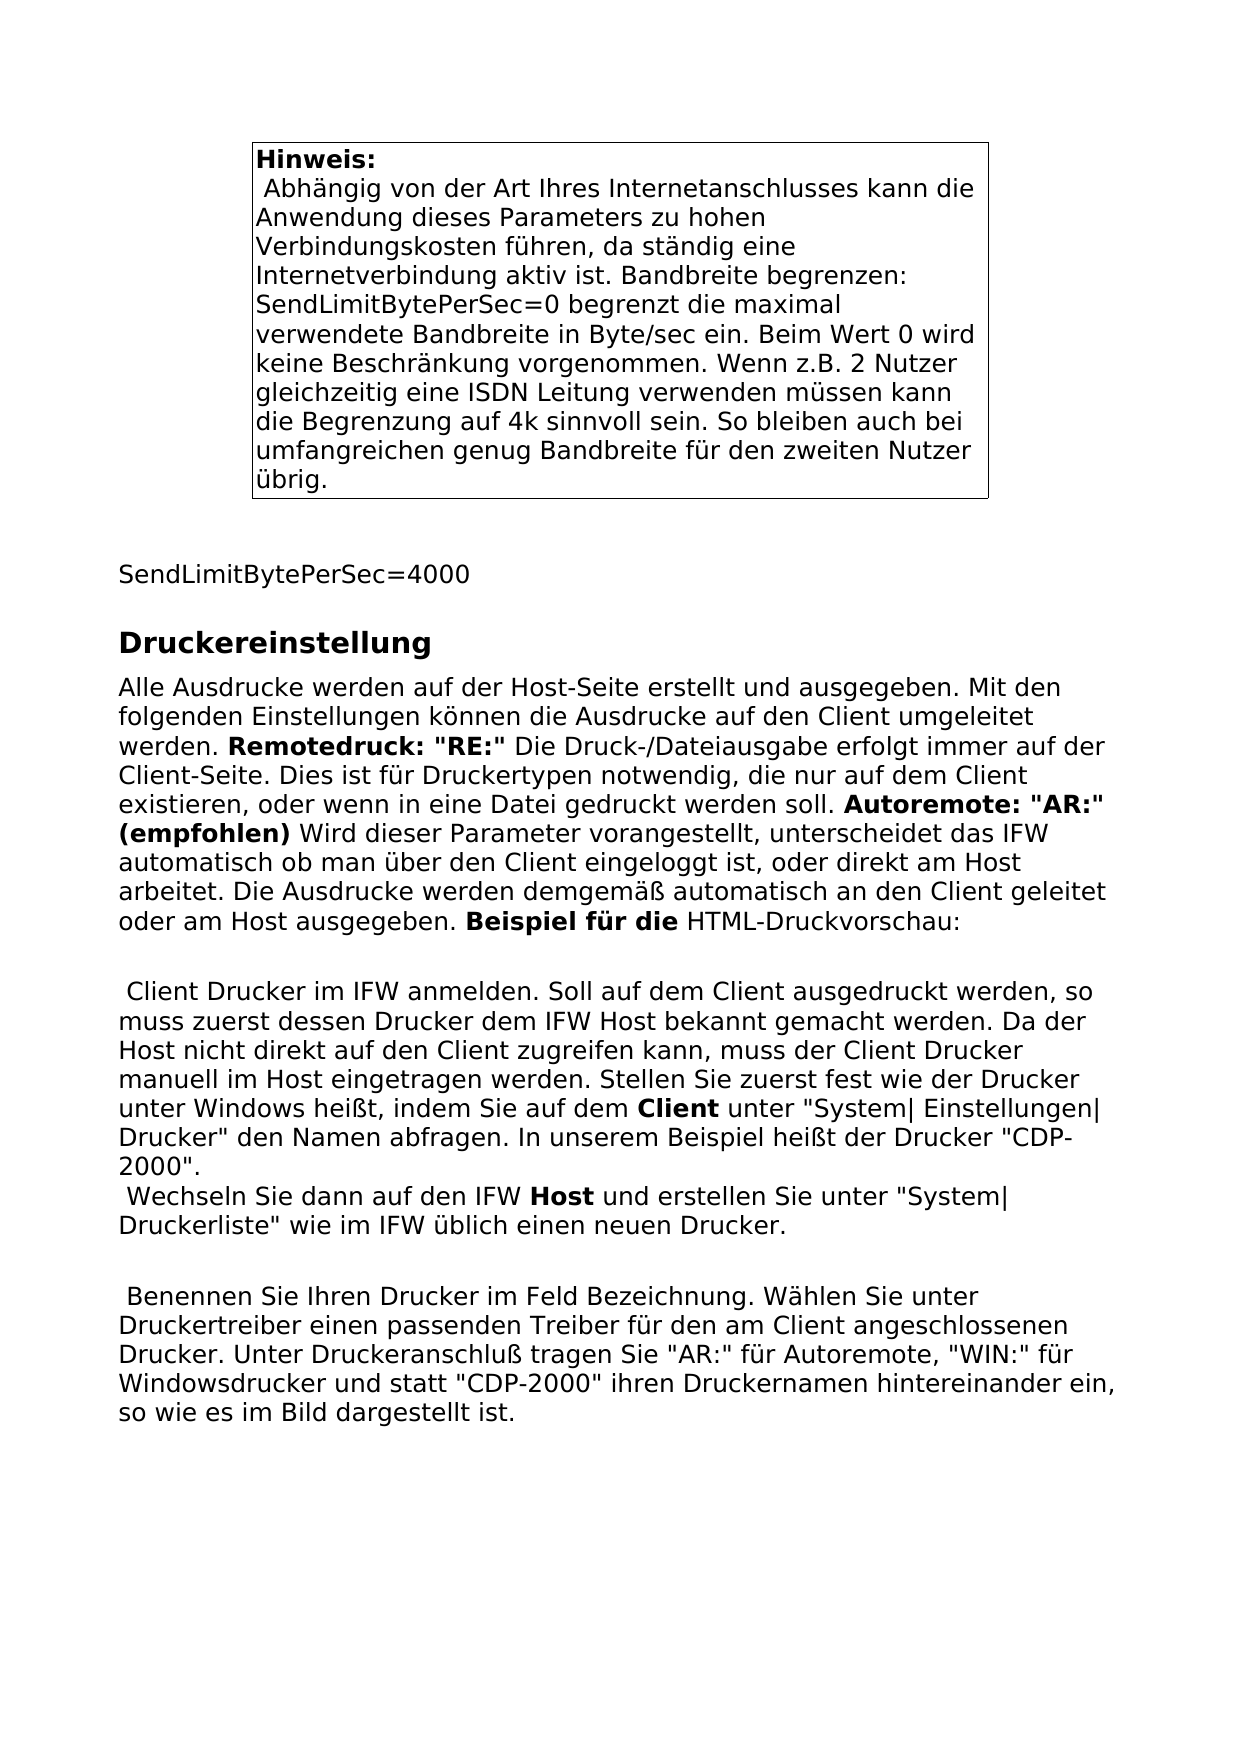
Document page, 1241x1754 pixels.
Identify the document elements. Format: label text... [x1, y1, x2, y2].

text Client Drucker im IFW anmelden. Soll auf dem Client ausgedruckt werden, so muss zuerst dessen Drucker dem IFW Host bekannt gemacht werden. Da der Host nicht direkt auf den Client zugreifen kann, muss der Client Drucker manuell im Host eingetragen werden. Stellen Sie zuerst fest wie der Drucker unter Windows heißt, indem Sie auf dem Client unter "System| Einstellungen| Drucker" den Namen abfragen. In unserem Beispiel heißt der Drucker "CDP-2000". Wechseln Sie dann auf den IFW Host und erstellen Sie unter "System| Druckerliste" wie im IFW üblich einen neuen Drucker. [118, 948, 1122, 1240]
text Alle Ausdrucke werden auf der Host-Seite erstellt und ausgegeben. Mit den folgenden Einstellungen können die Ausdrucke auf den Client umgeleitet werden. Remotedruck: "RE:" Die Druck-/Dateiausgabe erfolgt immer auf der Client-Seite. Dies ist für Druckertypen notwendig, die nur auf dem Client existieren, oder wenn in eine Datei gedruckt werden soll. Autoremote: "AR:" (empfohlen) Wird dieser Parameter vorangestellt, unterscheidet das IFW automatisch ob man über den Client eingeloggt ist, oder direkt am Host arbeitet. Die Ausdrucke werden demgemäß automatisch an den Client geleitet oder am Host ausgegeben. Beispiel für die HTML-Druckvorschau: [118, 673, 1122, 936]
table_header Hinweis: Abhängig von der Art Ihres Internetanschlusses kann die Anwendung dieses Parameters zu hohen Verbindungskosten führen, da ständig eine Internetverbindung aktiv ist. Bandbreite begrenzen: SendLimitBytePerSec=0 begrenzt die maximal verwendete Bandbreite in Byte/sec ein. Beim Wert 0 wird keine Beschränkung vorgenommen. Wenn z.B. 2 Nutzer gleichzeitig eine ISDN Leitung verwenden müssen kann die Begrenzung auf 4k sinnvoll sein. So bleiben auch bei umfangreichen genug Bandbreite für den zweiten Nutzer übrig. [253, 143, 988, 498]
text Benennen Sie Ihren Drucker im Feld Bezeichnung. Wählen Sie unter Druckertreiber einen passenden Treiber für den am Client angeschlossenen Drucker. Unter Druckeranschluß tragen Sie "AR:" für Autoremote, "WIN:" für Windowsdrucker und statt "CDP-2000" ihren Druckernamen hintereinander ein, so wie es im Bild dargestellt ist. [118, 1252, 1122, 1427]
subtitle Druckereinstellung [118, 627, 1122, 661]
text SendLimitBytePerSec=4000 [118, 560, 1122, 589]
